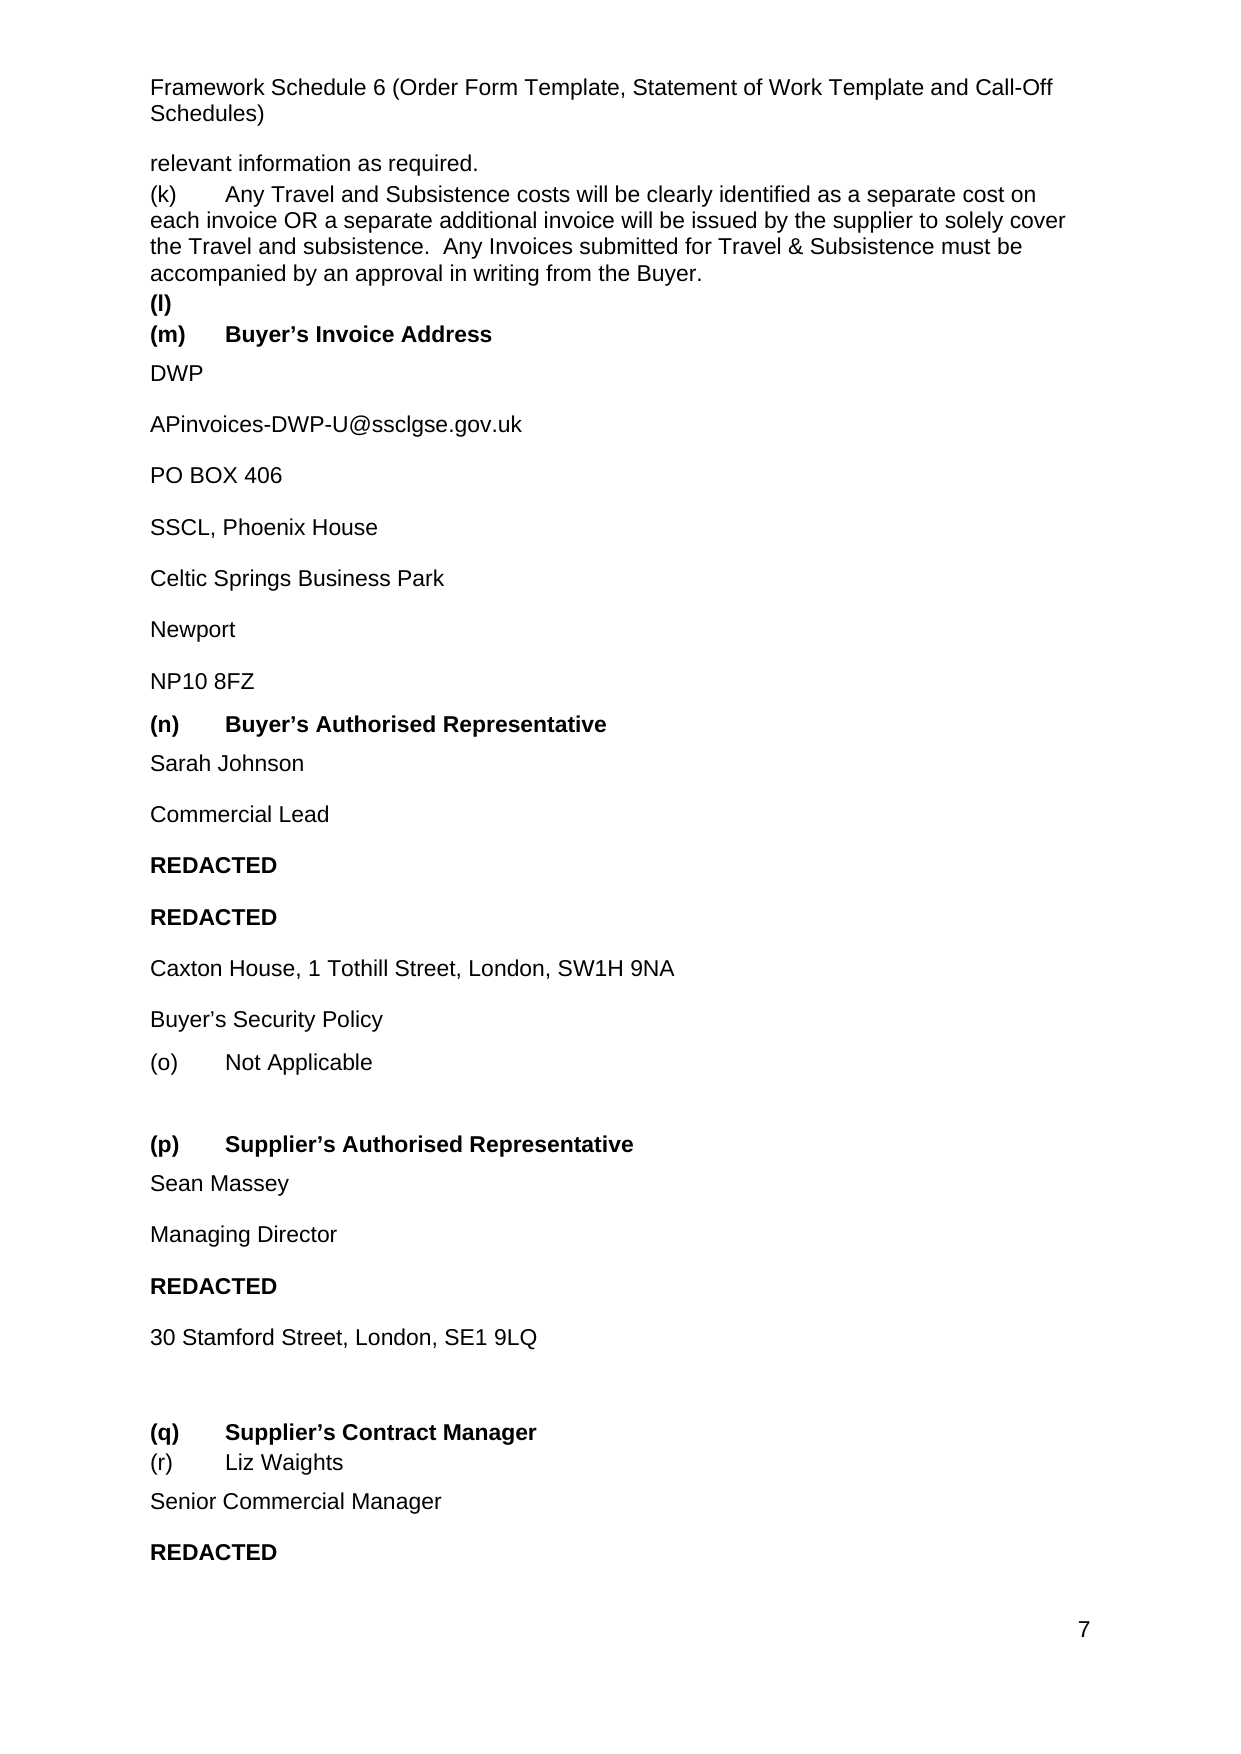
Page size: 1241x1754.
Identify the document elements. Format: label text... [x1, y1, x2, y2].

text DWP [150, 359, 1090, 386]
text REDACTED [150, 1539, 1090, 1566]
text Sarah Johnson [150, 749, 1090, 776]
text Newport [150, 616, 1090, 643]
subtitle Buyer’s Invoice Address [150, 321, 1090, 347]
text REDACTED [150, 1273, 1090, 1299]
subtitle Supplier’s Authorised Representative [150, 1131, 1090, 1157]
subtitle Not Applicable [150, 1049, 1090, 1076]
subtitle Supplier’s Contract Manager [150, 1418, 1090, 1445]
subtitle Buyer’s Authorised Representative [150, 711, 1090, 737]
text REDACTED [150, 852, 1090, 878]
subtitle Liz Waights [150, 1449, 1090, 1475]
text Commercial Lead [150, 801, 1090, 827]
text Senior Commercial Manager [150, 1488, 1090, 1514]
text relevant information as required. [150, 150, 1090, 176]
text Buyer’s Security Policy [150, 1006, 1090, 1033]
text NP10 8FZ [150, 668, 1090, 694]
text Sean Massey [150, 1170, 1090, 1196]
text Managing Director [150, 1221, 1090, 1248]
text PO BOX 406 [150, 462, 1090, 488]
text SSCL, Phoenix House [150, 513, 1090, 540]
text REDACTED [150, 903, 1090, 930]
text Caxton House, 1 Tothill Street, London, SW1H 9NA [150, 955, 1090, 981]
subtitle Any Travel and Subsistence costs will be clearly identified as a separate cost on each invoice OR a separate additional invoice will be issued by the supplier to solely cover the Travel and subsistence. Any Invoices submitted for Travel & Subsistence must be accompanied by an approval in writing from the Buyer. [150, 181, 1090, 286]
text 30 Stamford Street, London, SE1 9LQ [150, 1324, 1090, 1350]
text Celtic Springs Business Park [150, 565, 1090, 591]
text APinvoices-DWP-U@ssclgse.gov.uk [150, 411, 1090, 437]
